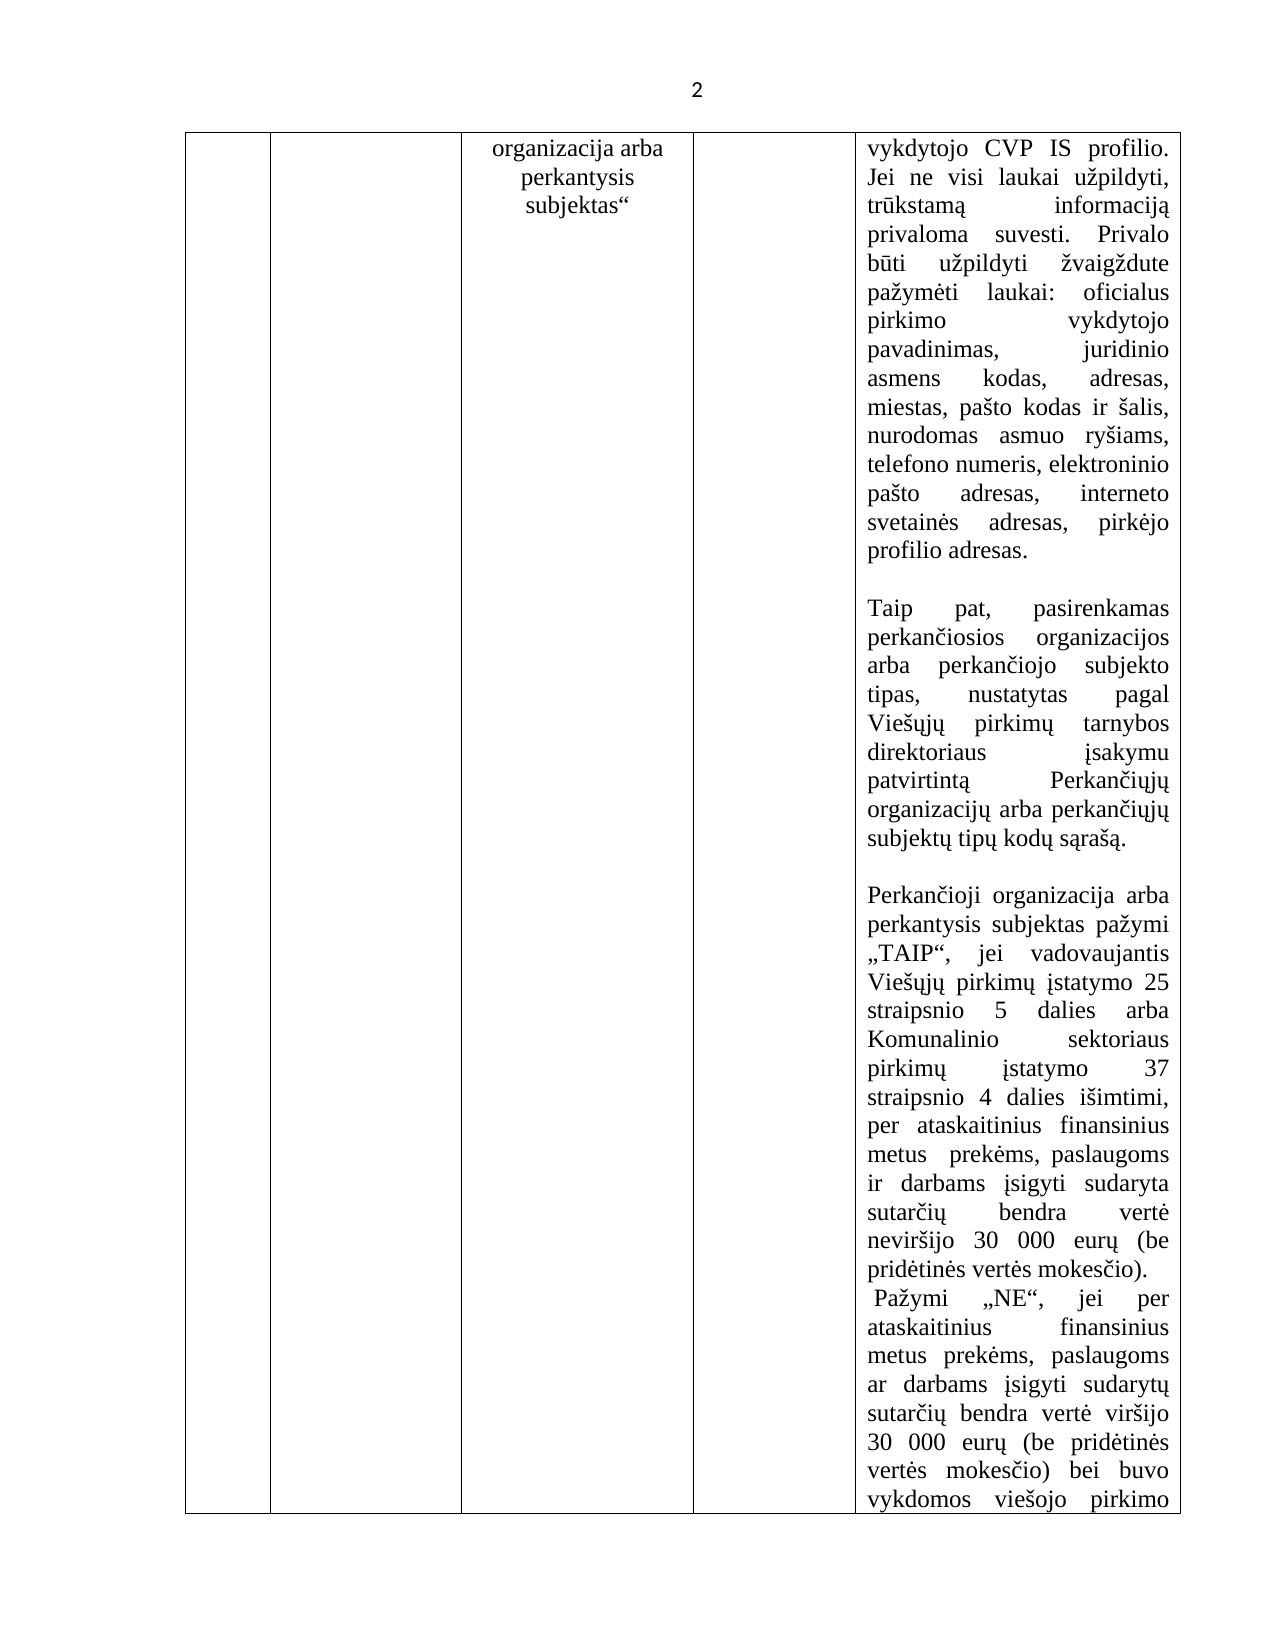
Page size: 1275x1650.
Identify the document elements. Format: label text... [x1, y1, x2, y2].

table_header [186, 133, 270, 1513]
table_header organizacija arba perkantysis subjektas“ [462, 133, 693, 1513]
table_header vykdytojo CVP IS profilio. Jei ne visi laukai užpildyti, trūkstamą informaciją privaloma suvesti. Privalo būti užpildyti žvaigždute pažymėti laukai: oficialus pirkimo vykdytojo pavadinimas, juridinio asmens kodas, adresas, miestas, pašto kodas ir šalis, nurodomas asmuo ryšiams, telefono numeris, elektroninio pašto adresas, interneto svetainės adresas, pirkėjo profilio adresas. Taip pat, pasirenkamas perkančiosios organizacijos arba perkančiojo subjekto tipas, nustatytas pagal Viešųjų pirkimų tarnybos direktoriaus įsakymu patvirtintą Perkančiųjų organizacijų arba perkančiųjų subjektų tipų kodų sąrašą. Perkančioji organizacija arba perkantysis subjektas pažymi „TAIP“, jei vadovaujantis Viešųjų pirkimų įstatymo 25 straipsnio 5 dalies arba Komunalinio sektoriaus pirkimų įstatymo 37 straipsnio 4 dalies išimtimi, per ataskaitinius finansinius metus prekėms, paslaugoms ir darbams įsigyti sudaryta sutarčių bendra vertė neviršijo 30 000 eurų (be pridėtinės vertės mokesčio). Pažymi „NE“, jei per ataskaitinius finansinius metus prekėms, paslaugoms ar darbams įsigyti sudarytų sutarčių bendra vertė viršijo 30 000 eurų (be pridėtinės vertės mokesčio) bei buvo vykdomos viešojo pirkimo [856, 133, 1180, 1513]
table_header [694, 133, 855, 1513]
table_header [271, 133, 461, 1513]
